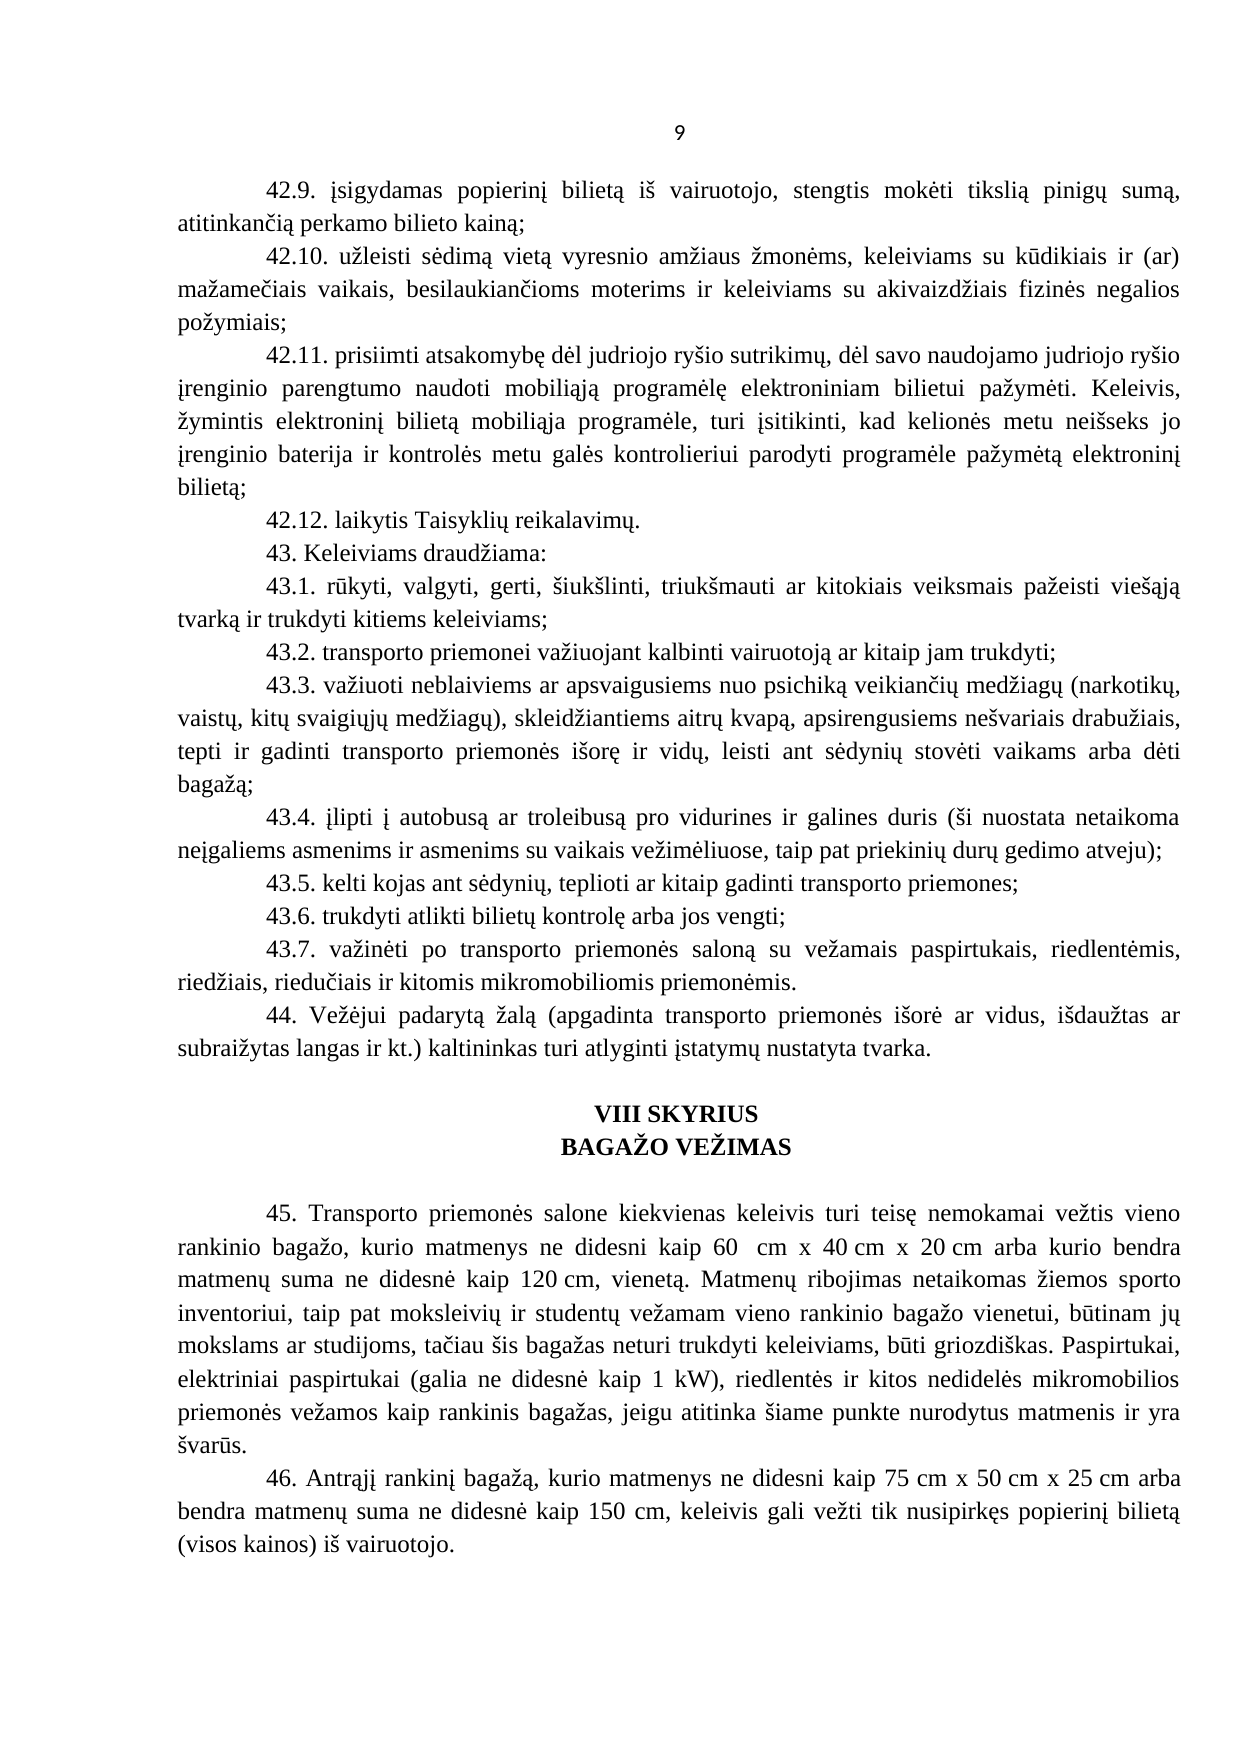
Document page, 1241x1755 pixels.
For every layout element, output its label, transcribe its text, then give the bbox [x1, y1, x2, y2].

text 43.1. rūkyti, valgyti, gerti, šiukšlinti, triukšmauti ar kitokiais veiksmais pažeisti viešąją tvarką ir trukdyti kitiems keleiviams; [177, 571, 1181, 633]
text 42.12. laikytis Taisyklių reikalavimų. [177, 505, 1181, 534]
text 42.10. užleisti sėdimą vietą vyresnio amžiaus žmonėms, keleiviams su kūdikiais ir (ar) mažamečiais vaikais, besilaukiančioms moterims ir keleiviams su akivaizdžiais fizinės negalios požymiais; [177, 241, 1181, 336]
text 44. Vežėjui padarytą žalą (apgadinta transporto priemonės išorė ar vidus, išdaužtas ar subraižytas langas ir kt.) kaltininkas turi atlyginti įstatymų nustatyta tvarka. [177, 1000, 1181, 1062]
text BAGAŽO VEŽIMAS [177, 1132, 1181, 1161]
text 43.5. kelti kojas ant sėdynių, teplioti ar kitaip gadinti transporto priemones; [177, 868, 1181, 897]
text 43.7. važinėti po transporto priemonės saloną su vežamais paspirtukais, riedlentėmis, riedžiais, riedučiais ir kitomis mikromobiliomis priemonėmis. [177, 934, 1181, 996]
text 46. Antrąjį rankinį bagažą, kurio matmenys ne didesni kaip 75 cm x 50 cm x 25 cm arba bendra matmenų suma ne didesnė kaip 150 cm, keleivis gali vežti tik nusipirkęs popierinį bilietą (visos kainos) iš vairuotojo. [177, 1463, 1181, 1557]
text 43.2. transporto priemonei važiuojant kalbinti vairuotoją ar kitaip jam trukdyti; [177, 637, 1181, 666]
text 45. Transporto priemonės salone kiekvienas keleivis turi teisę nemokamai vežtis vieno rankinio bagažo, kurio matmenys ne didesni kaip 60 cm x 40 cm x 20 cm arba kurio bendra matmenų suma ne didesnė kaip 120 cm, vienetą. Matmenų ribojimas netaikomas žiemos sporto inventoriui, taip pat moksleivių ir studentų vežamam vieno rankinio bagažo vienetui, būtinam jų mokslams ar studijoms, tačiau šis bagažas neturi trukdyti keleiviams, būti griozdiškas. Paspirtukai, elektriniai paspirtukai (galia ne didesnė kaip 1 kW), riedlentės ir kitos nedidelės mikromobilios priemonės vežamos kaip rankinis bagažas, jeigu atitinka šiame punkte nurodytus matmenis ir yra švarūs. [177, 1198, 1181, 1458]
text 43.3. važiuoti neblaiviems ar apsvaigusiems nuo psichiką veikiančių medžiagų (narkotikų, vaistų, kitų svaigiųjų medžiagų), skleidžiantiems aitrų kvapą, apsirengusiems nešvariais drabužiais, tepti ir gadinti transporto priemonės išorę ir vidų, leisti ant sėdynių stovėti vaikams arba dėti bagažą; [177, 670, 1181, 798]
text 42.9. įsigydamas popierinį bilietą iš vairuotojo, stengtis mokėti tikslią pinigų sumą, atitinkančią perkamo bilieto kainą; [177, 175, 1181, 237]
text 42.11. prisiimti atsakomybę dėl judriojo ryšio sutrikimų, dėl savo naudojamo judriojo ryšio įrenginio parengtumo naudoti mobiliąją programėlę elektroniniam bilietui pažymėti. Keleivis, žymintis elektroninį bilietą mobiliąja programėle, turi įsitikinti, kad kelionės metu neišseks jo įrenginio baterija ir kontrolės metu galės kontrolieriui parodyti programėle pažymėtą elektroninį bilietą; [177, 340, 1181, 501]
text 43.4. įlipti į autobusą ar troleibusą pro vidurines ir galines duris (ši nuostata netaikoma neįgaliems asmenims ir asmenims su vaikais vežimėliuose, taip pat priekinių durų gedimo atveju); [177, 802, 1181, 864]
text 43. Keleiviams draudžiama: [177, 538, 1181, 567]
text VIII SKYRIUS [177, 1099, 1181, 1128]
text 43.6. trukdyti atlikti bilietų kontrolę arba jos vengti; [177, 901, 1181, 930]
